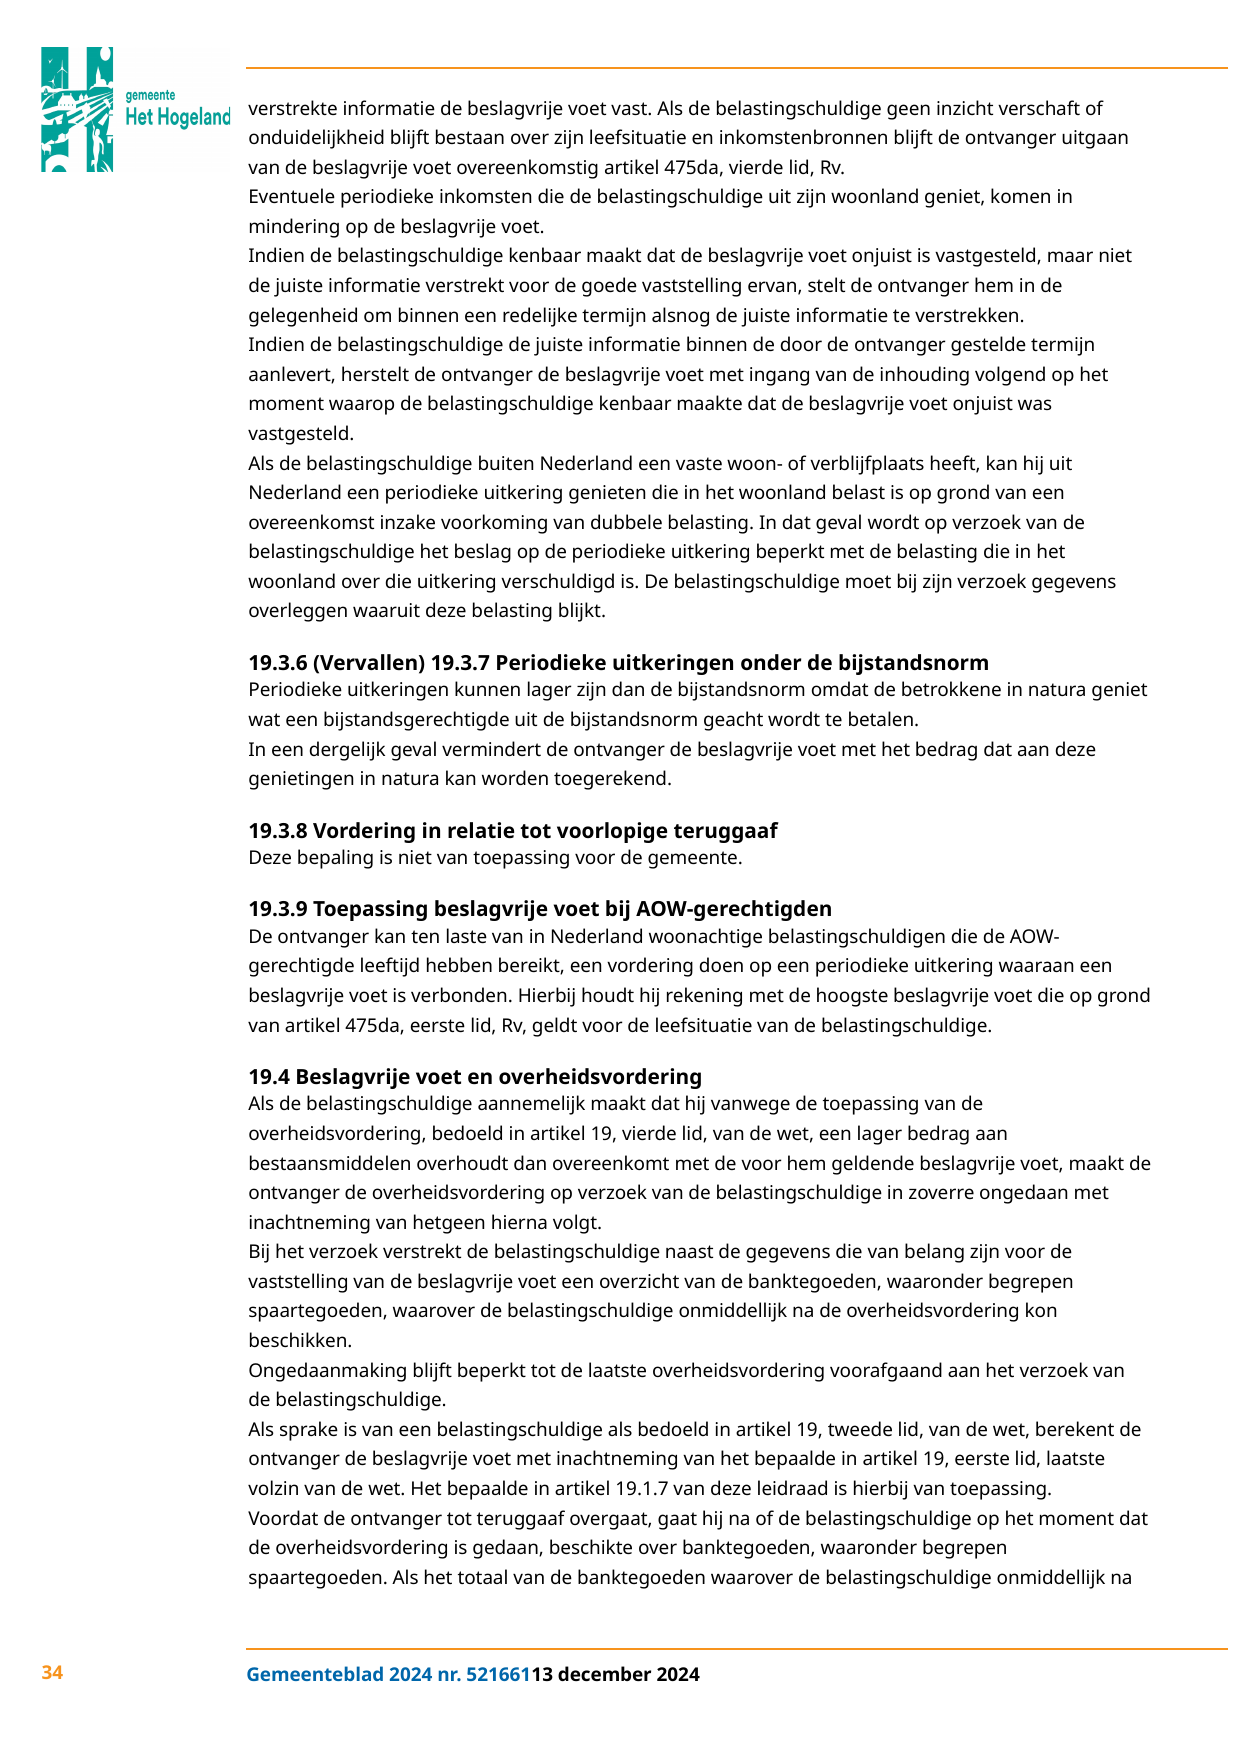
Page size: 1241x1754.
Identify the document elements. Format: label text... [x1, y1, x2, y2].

text 19.3.9 Toepassing beslagvrije voet bij AOW-gerechtigden [248, 894, 1152, 923]
text Eventuele periodieke inkomsten die de belastingschuldige uit zijn woonland geniet, komen in mindering op de beslagvrije voet. [248, 183, 1152, 239]
text Indien de belastingschuldige kenbaar maakt dat de beslagvrije voet onjuist is vastgesteld, maar niet de juiste informatie verstrekt voor de goede vaststelling ervan, stelt de ontvanger hem in de gelegenheid om binnen een redelijke termijn alsnog de juiste informatie te verstrekken. [248, 243, 1152, 328]
text Als de belastingschuldige aannemelijk maakt dat hij vanwege de toepassing van de overheidsvordering, bedoeld in artikel 19, vierde lid, van de wet, een lager bedrag aan bestaansmiddelen overhoudt dan overeenkomt met de voor hem geldende beslagvrije voet, maakt de ontvanger de overheidsvordering op verzoek van de belastingschuldige in zoverre ongedaan met inachtneming van hetgeen hierna volgt. [248, 1091, 1152, 1235]
text In een dergelijk geval vermindert de ontvanger de beslagvrije voet met het bedrag dat aan deze genietingen in natura kan worden toegerekend. [248, 736, 1152, 791]
text Ongedaanmaking blijft beperkt tot de laatste overheidsvordering voorafgaand aan het verzoek van de belastingschuldige. [248, 1357, 1152, 1412]
text Deze bepaling is niet van toepassing voor de gemeente. [248, 844, 1152, 870]
text 19.3.8 Vordering in relatie tot voorlopige teruggaaf [248, 816, 1152, 844]
text verstrekte informatie de beslagvrije voet vast. Als de belastingschuldige geen inzicht verschaft of onduidelijkheid blijft bestaan over zijn leefsituatie en inkomstenbronnen blijft de ontvanger uitgaan van de beslagvrije voet overeenkomstig artikel 475da, vierde lid, Rv. [248, 95, 1152, 180]
text Bij het verzoek verstrekt de belastingschuldige naast de gegevens die van belang zijn voor de vaststelling van de beslagvrije voet een overzicht van de banktegoeden, waaronder begrepen spaartegoeden, waarover de belastingschuldige onmiddellijk na de overheidsvordering kon beschikken. [248, 1238, 1152, 1353]
picture [41, 47, 231, 172]
text Indien de belastingschuldige de juiste informatie binnen de door de ontvanger gestelde termijn aanlevert, herstelt de ontvanger de beslagvrije voet met ingang van de inhouding volgend op het moment waarop de belastingschuldige kenbaar maakte dat de beslagvrije voet onjuist was vastgesteld. [248, 331, 1152, 446]
text 19.3.6 (Vervallen) 19.3.7 Periodieke uitkeringen onder de bijstandsnorm [248, 648, 1152, 677]
text Als sprake is van een belastingschuldige als bedoeld in artikel 19, tweede lid, van de wet, berekent de ontvanger de beslagvrije voet met inachtneming van het bepaalde in artikel 19, eerste lid, laatste volzin van de wet. Het bepaalde in artikel 19.1.7 van deze leidraad is hierbij van toepassing. [248, 1416, 1152, 1501]
text Als de belastingschuldige buiten Nederland een vaste woon- of verblijfplaats heeft, kan hij uit Nederland een periodieke uitkering genieten die in het woonland belast is op grond van een overeenkomst inzake voorkoming van dubbele belasting. In dat geval wordt op verzoek van de belastingschuldige het beslag op de periodieke uitkering beperkt met de belasting die in het woonland over die uitkering verschuldigd is. De belastingschuldige moet bij zijn verzoek gegevens overleggen waaruit deze belasting blijkt. [248, 450, 1152, 623]
text Periodieke uitkeringen kunnen lager zijn dan de bijstandsnorm omdat de betrokkene in natura geniet wat een bijstandsgerechtigde uit de bijstandsnorm geacht wordt te betalen. [248, 677, 1152, 732]
text Voordat de ontvanger tot teruggaaf overgaat, gaat hij na of de belastingschuldige op het moment dat de overheidsvordering is gedaan, beschikte over banktegoeden, waaronder begrepen spaartegoeden. Als het totaal van de banktegoeden waarover de belastingschuldige onmiddellijk na [248, 1505, 1152, 1590]
text De ontvanger kan ten laste van in Nederland woonachtige belastingschuldigen die de AOW-gerechtigde leeftijd hebben bereikt, een vordering doen op een periodieke uitkering waaraan een beslagvrije voet is verbonden. Hierbij houdt hij rekening met de hoogste beslagvrije voet die op grond van artikel 475da, eerste lid, Rv, geldt voor de leefsituatie van de belastingschuldige. [248, 923, 1152, 1037]
text 19.4 Beslagvrije voet en overheidsvordering [248, 1062, 1152, 1091]
